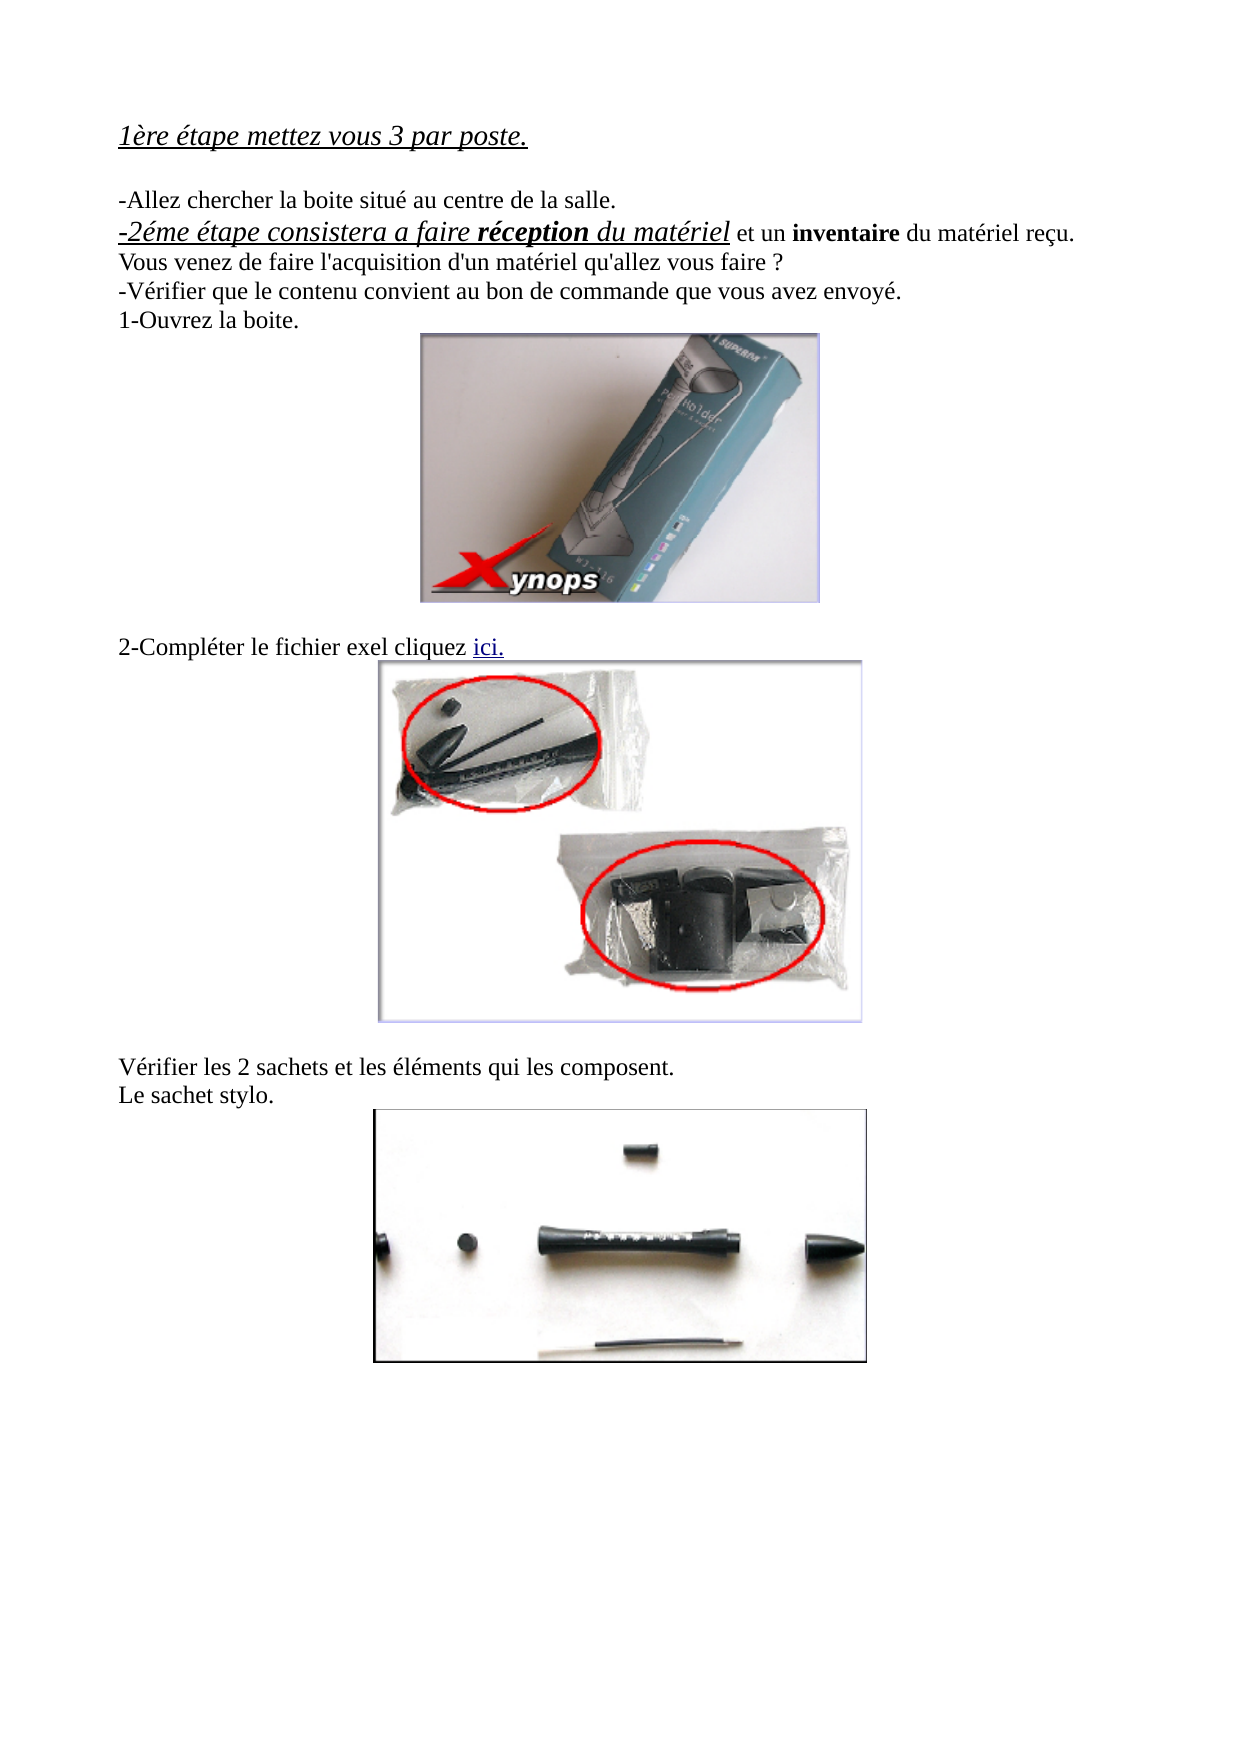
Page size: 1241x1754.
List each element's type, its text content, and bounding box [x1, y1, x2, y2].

text Vérifier les 2 sachets et les éléments qui les composent. [118, 1052, 1122, 1080]
text Le sachet stylo. [118, 1080, 1122, 1109]
text 1-Ouvrez la boite. [118, 305, 1122, 334]
text Vous venez de faire l'acquisition d'un matériel qu'allez vous faire ? [118, 247, 1122, 276]
text -Allez chercher la boite situé au centre de la salle. [118, 185, 1122, 214]
text -Vérifier que le contenu convient au bon de commande que vous avez envoyé. [118, 276, 1122, 305]
text 2-Compléter le fichier exel cliquez ici. [118, 632, 1122, 660]
text 1ère étape mettez vous 3 par poste. [118, 118, 1122, 152]
text -2éme étape consistera a faire réception du matériel et un inventaire du matériel reçu. [118, 214, 1122, 247]
